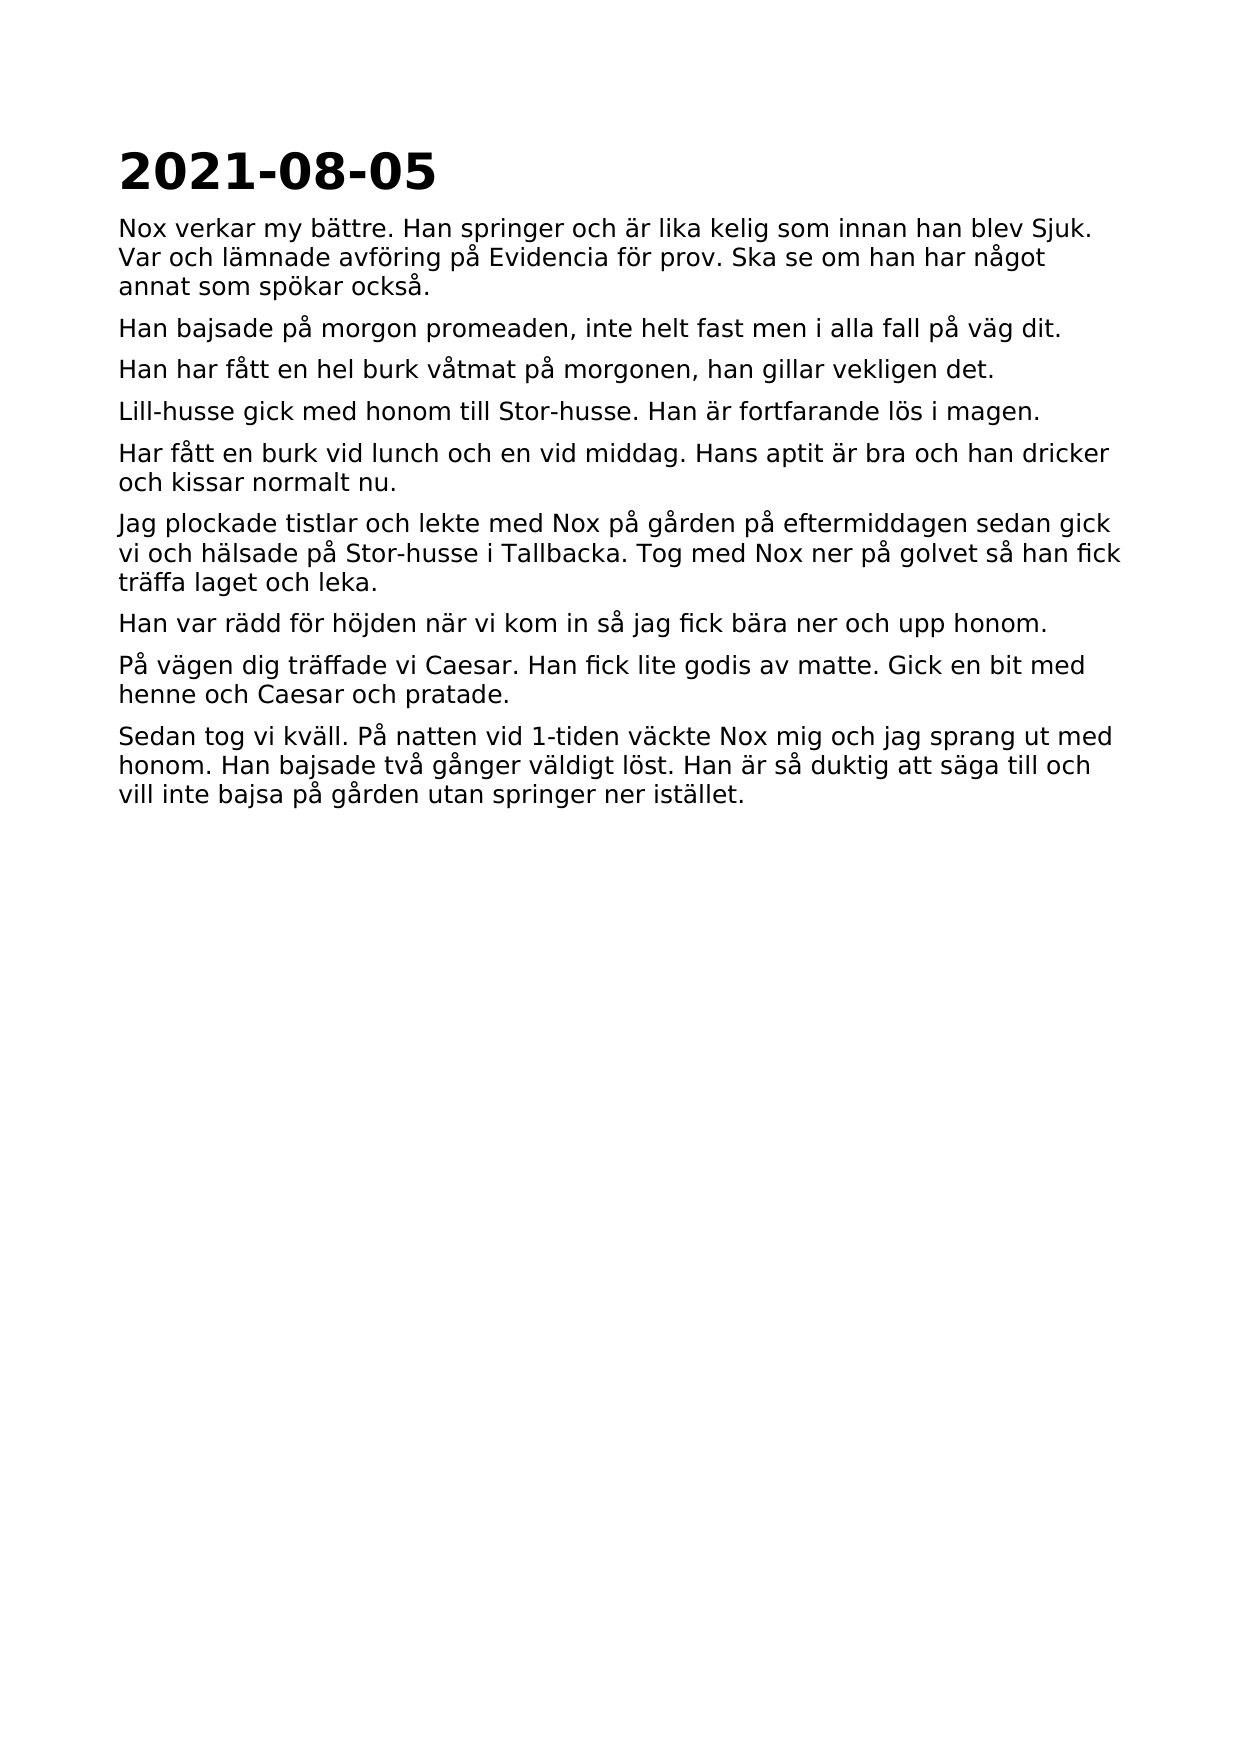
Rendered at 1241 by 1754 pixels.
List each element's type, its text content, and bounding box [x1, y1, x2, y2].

text Lill-husse gick med honom till Stor-husse. Han är fortfarande lös i magen. [118, 397, 1122, 426]
text På vägen dig träffade vi Caesar. Han fick lite godis av matte. Gick en bit med henne och Caesar och pratade. [118, 651, 1122, 710]
text Har fått en burk vid lunch och en vid middag. Hans aptit är bra och han dricker och kissar normalt nu. [118, 439, 1122, 497]
text Han har fått en hel burk våtmat på morgonen, han gillar vekligen det. [118, 356, 1122, 385]
subtitle 2021-08-05 [118, 143, 1122, 201]
text Sedan tog vi kväll. På natten vid 1-tiden väckte Nox mig och jag sprang ut med honom. Han bajsade två gånger väldigt löst. Han är så duktig att säga till och vill inte bajsa på gården utan springer ner istället. [118, 722, 1122, 810]
text Han var rädd för höjden när vi kom in så jag fick bära ner och upp honom. [118, 610, 1122, 639]
text Nox verkar my bättre. Han springer och är lika kelig som innan han blev Sjuk. Var och lämnade avföring på Evidencia för prov. Ska se om han har något annat som spökar också. [118, 214, 1122, 301]
text Jag plockade tistlar och lekte med Nox på gården på eftermiddagen sedan gick vi och hälsade på Stor-husse i Tallbacka. Tog med Nox ner på golvet så han fick träffa laget och leka. [118, 510, 1122, 597]
text Han bajsade på morgon promeaden, inte helt fast men i alla fall på väg dit. [118, 314, 1122, 343]
